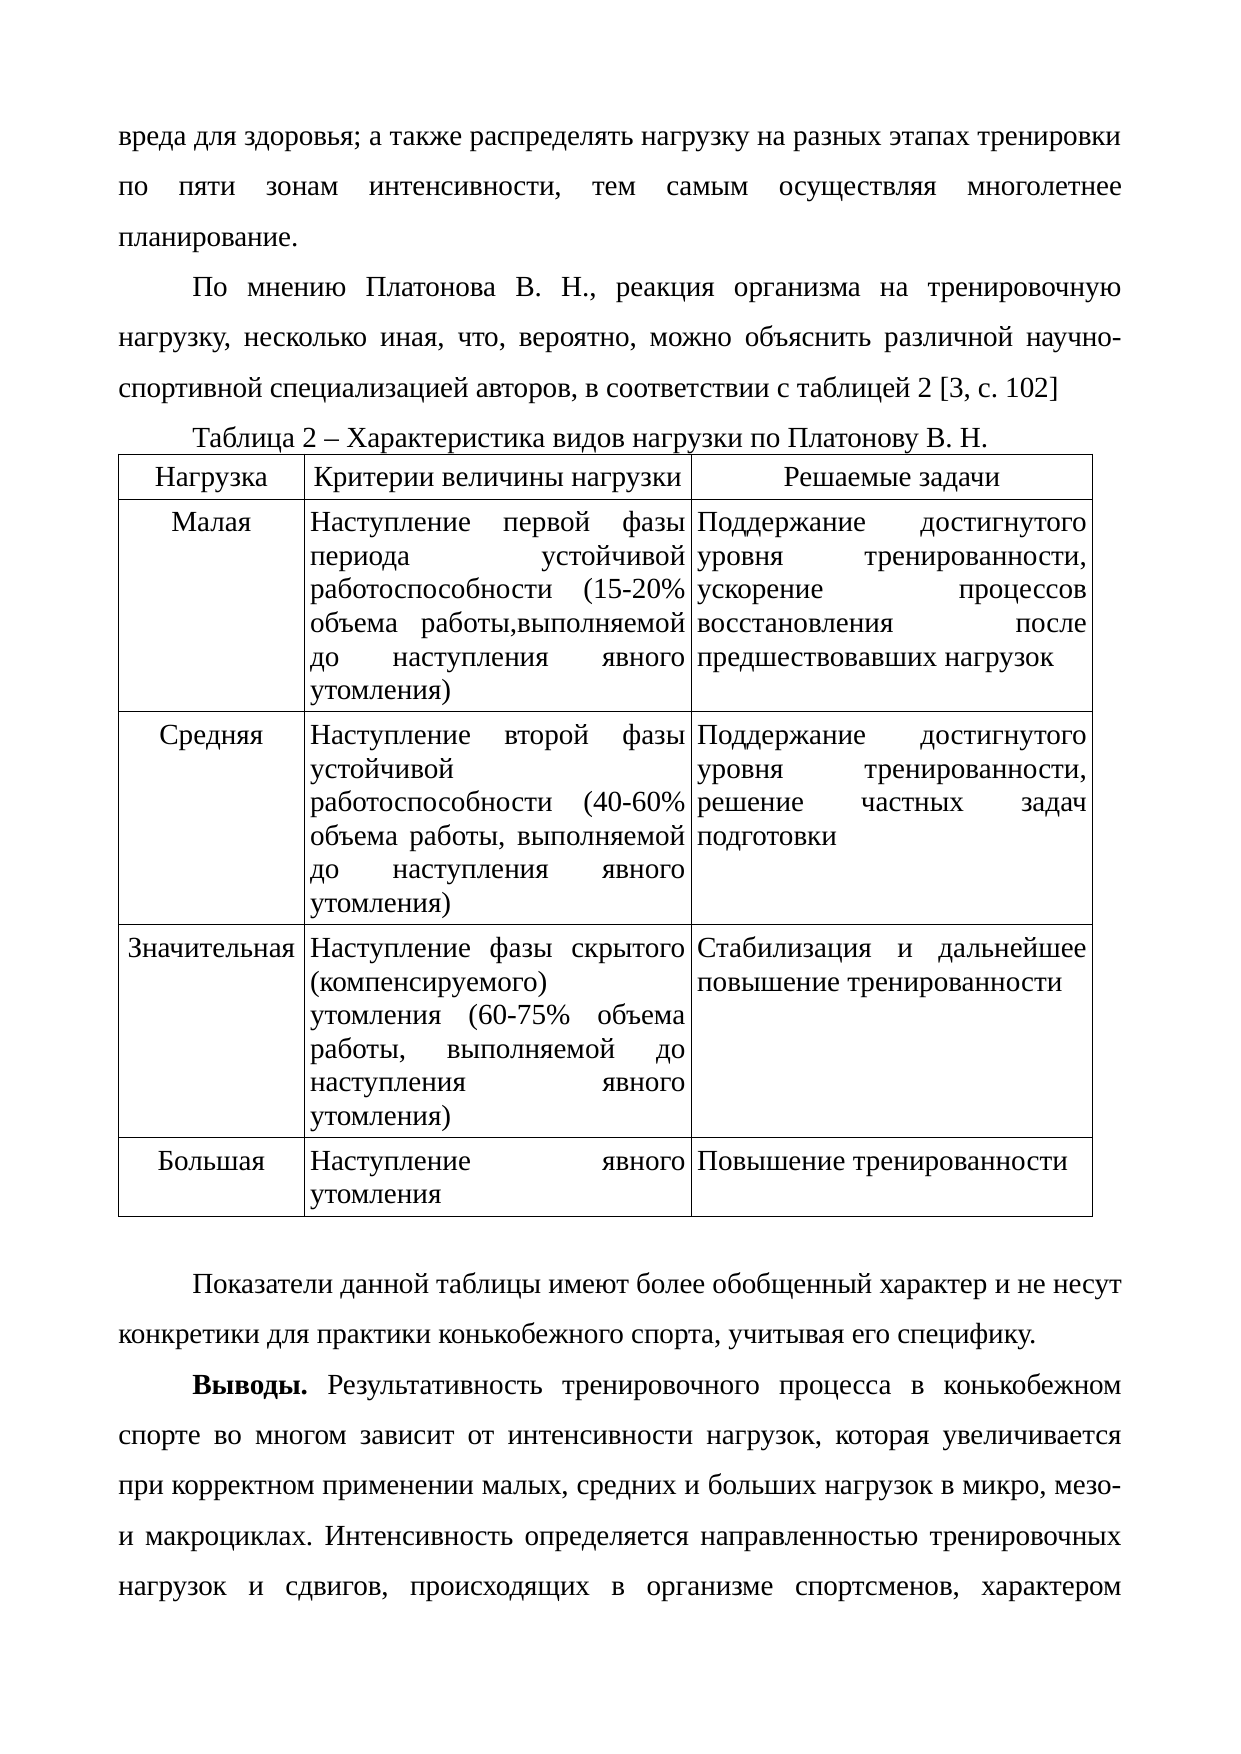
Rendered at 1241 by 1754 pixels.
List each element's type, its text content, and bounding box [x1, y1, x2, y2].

table_header Критерии величины нагрузки [305, 455, 691, 499]
table_cell Большая [119, 1138, 304, 1216]
table_cell Наступление явного утомления [305, 1138, 691, 1216]
table_cell Наступление фазы скрытого (компенсируемого) утомления (60-75% объема работы, выполняемой до наступления явного утомления) [305, 925, 691, 1137]
text Таблица 2 – Характеристика видов нагрузки по Платонову В. Н. [118, 420, 1122, 453]
table_cell Стабилизация и дальнейшее повышение тренированности [692, 925, 1092, 1137]
text По мнению Платонова В. Н., реакция организма на тренировочную нагрузку, несколько иная, что, вероятно, можно объяснить различной научно-спортивной специализацией авторов, в соответствии с таблицей 2 [3, с. 102] [118, 269, 1122, 403]
text вреда для здоровья; а также распределять нагрузку на разных этапах тренировки по пяти зонам интенсивности, тем самым осуществляя многолетнее планирование. [118, 118, 1122, 252]
table_cell Поддержание достигнутого уровня тренированности, решение частных задач подготовки [692, 712, 1092, 924]
table_cell Поддержание достигнутого уровня тренированности, ускорение процессов восстановления после предшествовавших нагрузок [692, 500, 1092, 711]
text Выводы. Результативность тренировочного процесса в конькобежном спорте во многом зависит от интенсивности нагрузок, которая увеличивается при корректном применении малых, средних и больших нагрузок в микро, мезо- и макроциклах. Интенсивность определяется направленностью тренировочных нагрузок и сдвигов, происходящих в организме спортсменов, характером [118, 1367, 1122, 1602]
table_header Нагрузка [119, 455, 304, 499]
table_cell Наступление второй фазы устойчивой работоспособности (40-60% объема работы, выполняемой до наступления явного утомления) [305, 712, 691, 924]
table_cell Наступление первой фазы периода устойчивой работоспособности (15-20% объема работы,выполняемой до наступления явного утомления) [305, 500, 691, 711]
table_header Решаемые задачи [692, 455, 1092, 499]
table_cell Значительная [119, 925, 304, 1137]
table_cell Средняя [119, 712, 304, 924]
table_cell Повышение тренированности [692, 1138, 1092, 1216]
text Показатели данной таблицы имеют более обобщенный характер и не несут конкретики для практики конькобежного спорта, учитывая его специфику. [118, 1266, 1122, 1350]
table_cell Малая [119, 500, 304, 711]
